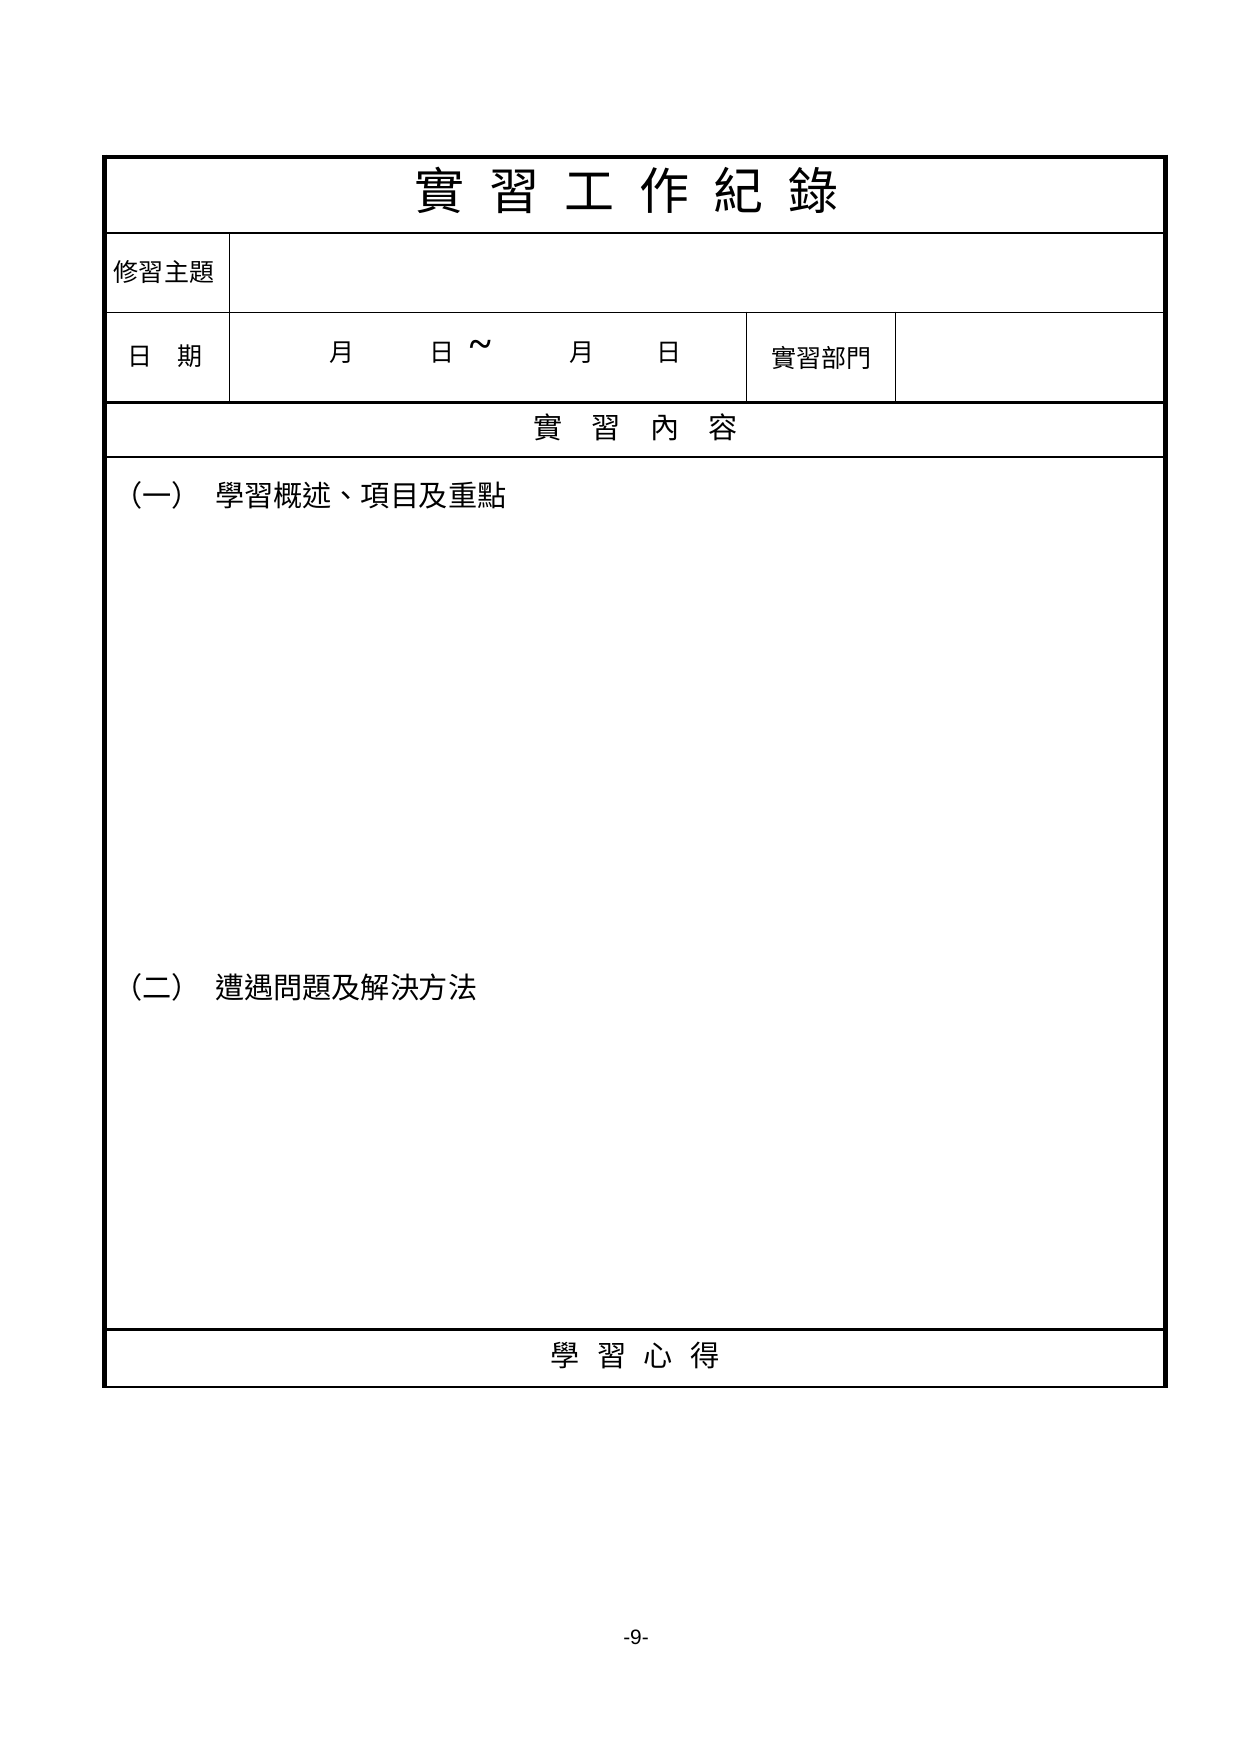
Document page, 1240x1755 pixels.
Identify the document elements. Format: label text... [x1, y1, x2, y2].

table_cell 實習部門 [747, 313, 895, 401]
table_cell [896, 313, 1163, 401]
table_cell 月 日 ~ 月 日 [230, 313, 746, 401]
table_cell [230, 234, 1163, 312]
table_cell 學 習 心 得 [107, 1331, 1163, 1386]
table_cell 修習主題 [107, 234, 229, 312]
table_cell 實 習 內 容 [107, 404, 1163, 456]
table_cell （一） 學習概述、項目及重點 （二） 遭遇問題及解決方法 [107, 458, 1163, 1328]
table_header 實 習 工 作 紀 錄 [107, 159, 1163, 232]
table_cell 日 期 [107, 313, 229, 401]
